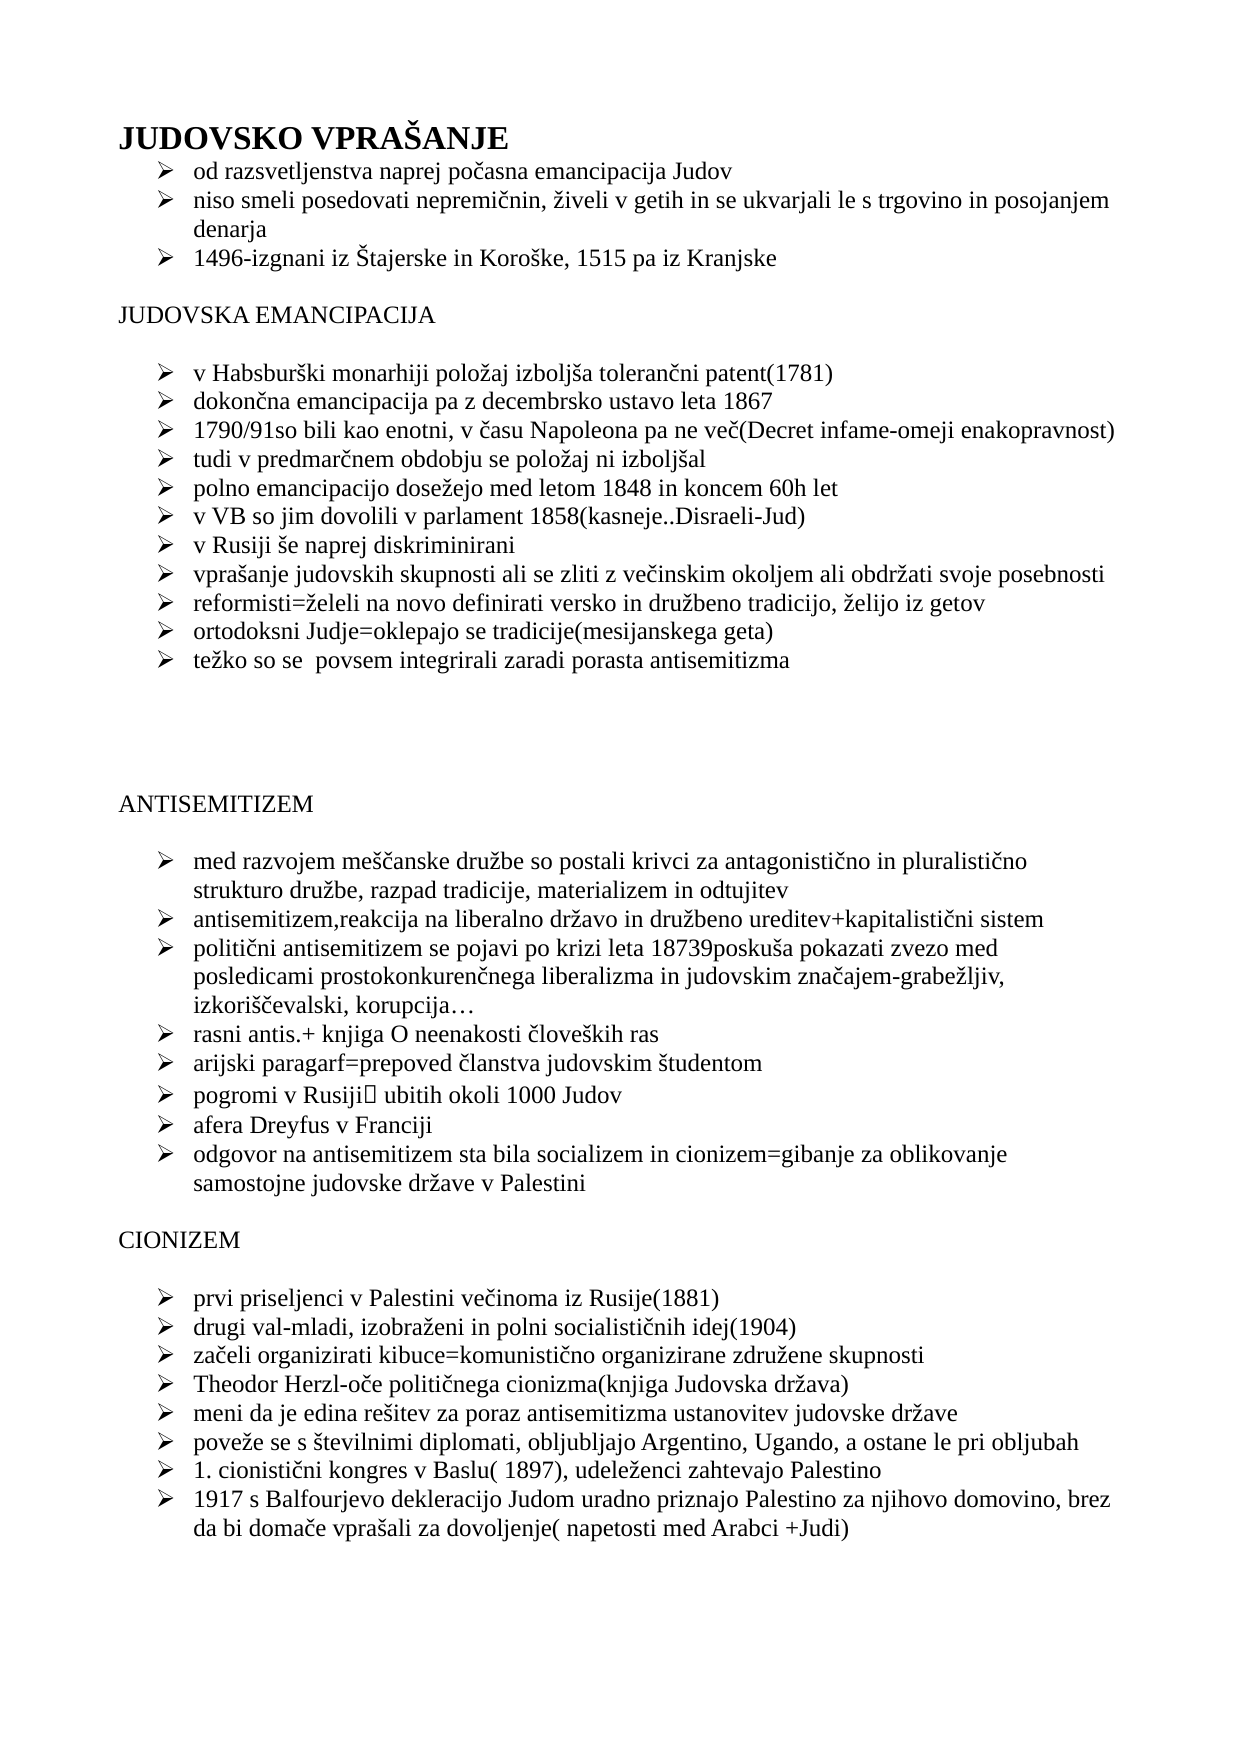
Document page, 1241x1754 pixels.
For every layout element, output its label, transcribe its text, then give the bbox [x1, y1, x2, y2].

list afera Dreyfus v Franciji [156, 1111, 1122, 1139]
list od razsvetljenstva naprej počasna emancipacija Judov [156, 156, 1122, 185]
list ortodoksni Judje=oklepajo se tradicije(mesijanskega geta) [156, 616, 1122, 645]
list Theodor Herzl-oče političnega cionizma(knjiga Judovska država) [156, 1369, 1122, 1398]
list v VB so jim dovolili v parlament 1858(kasneje..Disraeli-Jud) [156, 501, 1122, 530]
list začeli organizirati kibuce=komunistično organizirane združene skupnosti [156, 1341, 1122, 1369]
text JUDOVSKO VPRAŠANJE [118, 118, 1122, 156]
list 1917 s Balfourjevo dekleracijo Judom uradno priznajo Palestino za njihovo domovino, brez da bi domače vprašali za dovoljenje( napetosti med Arabci +Judi) [156, 1484, 1122, 1542]
list 1496-izgnani iz Štajerske in Koroške, 1515 pa iz Kranjske [156, 243, 1122, 271]
list politični antisemitizem se pojavi po krizi leta 18739poskuša pokazati zvezo med posledicami prostokonkurenčnega liberalizma in judovskim značajem-grabežljiv, izkoriščevalski, korupcija… [156, 933, 1122, 1019]
list pogromi v Rusiji ubitih okoli 1000 Judov [156, 1076, 1122, 1111]
list dokončna emancipacija pa z decembrsko ustavo leta 1867 [156, 386, 1122, 415]
list antisemitizem,reakcija na liberalno državo in družbeno ureditev+kapitalistični sistem [156, 904, 1122, 933]
list 1. cionistični kongres v Baslu( 1897), udeleženci zahtevajo Palestino [156, 1456, 1122, 1484]
list 1790/91so bili kao enotni, v času Napoleona pa ne več(Decret infame-omeji enakopravnost) [156, 415, 1122, 444]
text CIONIZEM [118, 1226, 1122, 1254]
list odgovor na antisemitizem sta bila socializem in cionizem=gibanje za oblikovanje samostojne judovske države v Palestini [156, 1139, 1122, 1197]
list tudi v predmarčnem obdobju se položaj ni izboljšal [156, 444, 1122, 473]
list niso smeli posedovati nepremičnin, živeli v getih in se ukvarjali le s trgovino in posojanjem denarja [156, 185, 1122, 243]
list v Habsburški monarhiji položaj izboljša tolerančni patent(1781) [156, 358, 1122, 386]
list polno emancipacijo dosežejo med letom 1848 in koncem 60h let [156, 473, 1122, 501]
list meni da je edina rešitev za poraz antisemitizma ustanovitev judovske države [156, 1398, 1122, 1427]
text ANTISEMITIZEM [118, 789, 1122, 818]
list vprašanje judovskih skupnosti ali se zliti z večinskim okoljem ali obdržati svoje posebnosti [156, 559, 1122, 588]
list rasni antis.+ knjiga O neenakosti človeških ras [156, 1019, 1122, 1048]
list med razvojem meščanske družbe so postali krivci za antagonistično in pluralistično strukturo družbe, razpad tradicije, materializem in odtujitev [156, 846, 1122, 904]
list arijski paragarf=prepoved članstva judovskim študentom [156, 1048, 1122, 1076]
text JUDOVSKA EMANCIPACIJA [118, 300, 1122, 329]
list drugi val-mladi, izobraženi in polni socialističnih idej(1904) [156, 1312, 1122, 1341]
list v Rusiji še naprej diskriminirani [156, 530, 1122, 559]
list težko so se povsem integrirali zaradi porasta antisemitizma [156, 645, 1122, 674]
list poveže se s številnimi diplomati, obljubljajo Argentino, Ugando, a ostane le pri obljubah [156, 1427, 1122, 1456]
list prvi priseljenci v Palestini večinoma iz Rusije(1881) [156, 1283, 1122, 1312]
list reformisti=želeli na novo definirati versko in družbeno tradicijo, želijo iz getov [156, 588, 1122, 616]
